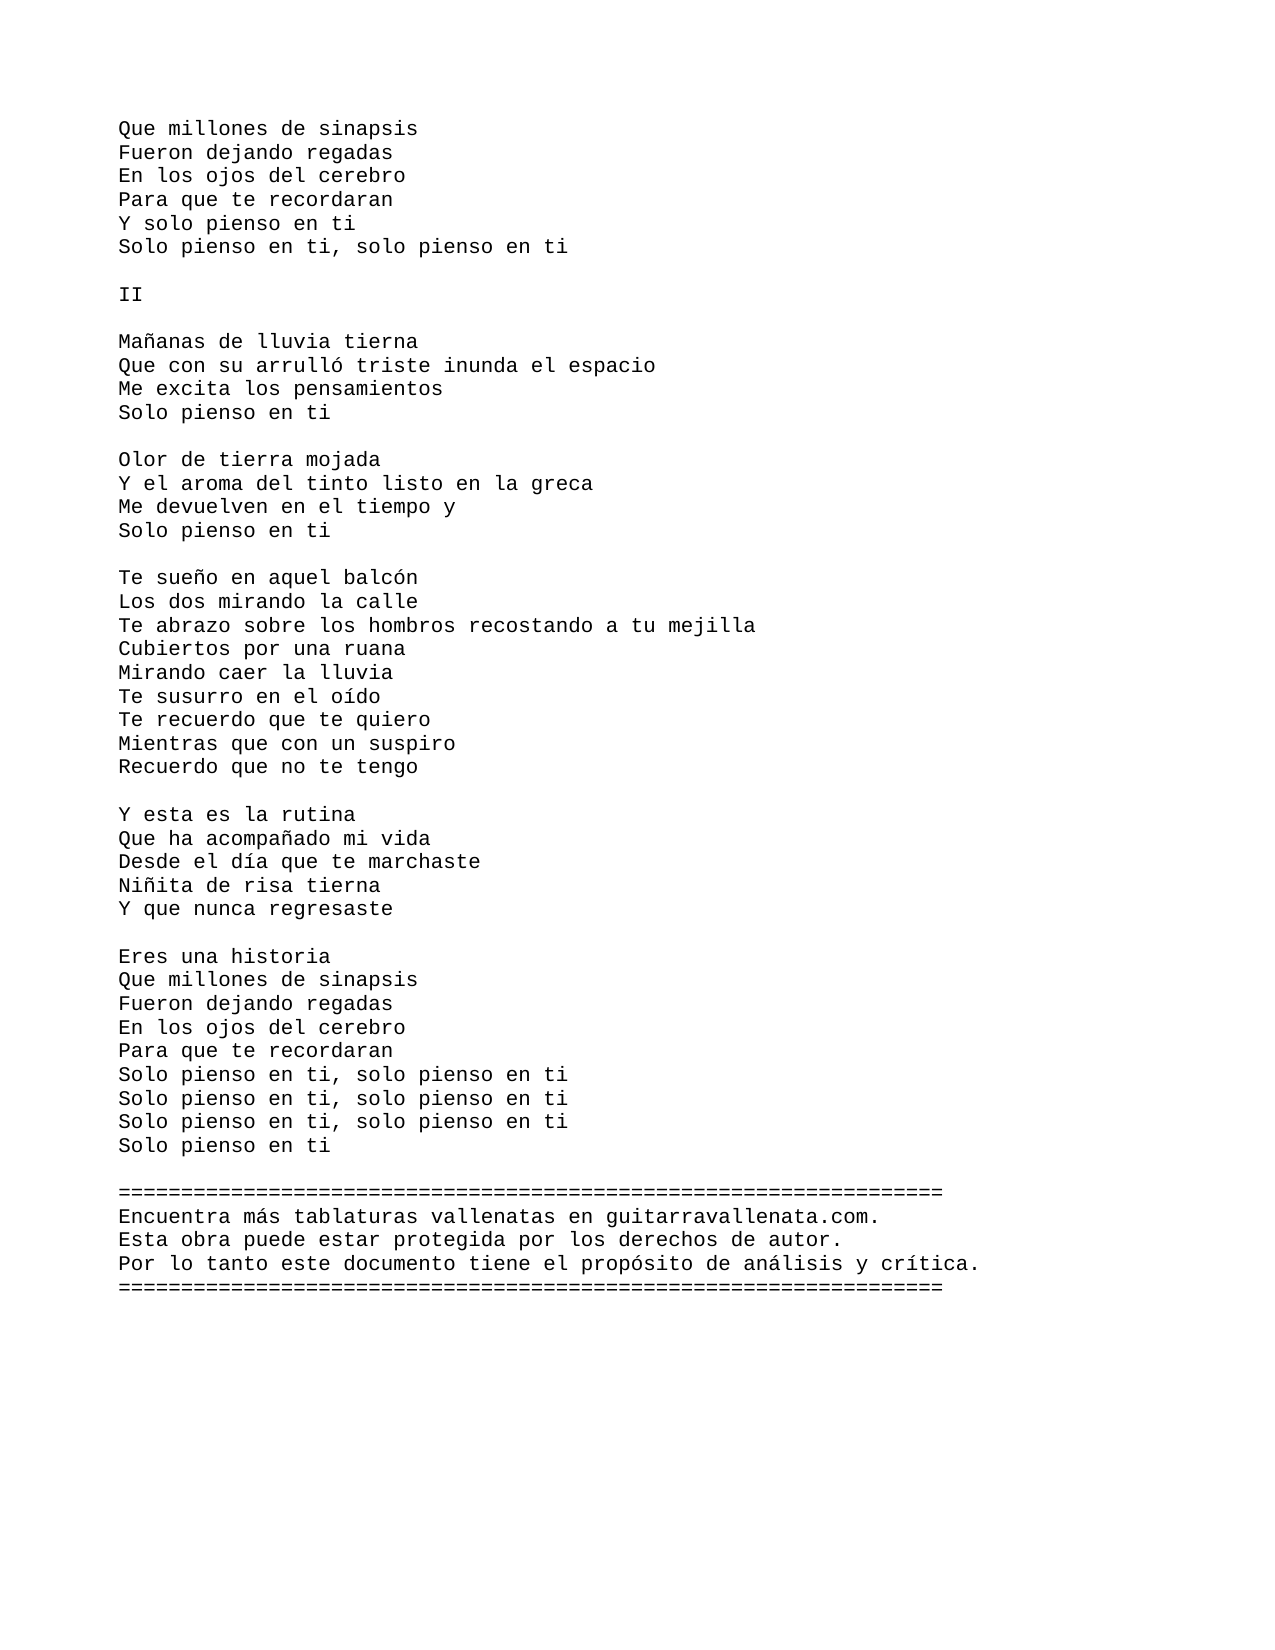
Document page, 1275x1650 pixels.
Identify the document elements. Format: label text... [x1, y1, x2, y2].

text Te sueño en aquel balcón [118, 567, 1157, 591]
text Solo pienso en ti [118, 520, 1157, 544]
text II [118, 284, 1157, 307]
text Olor de tierra mojada [118, 449, 1157, 473]
text En los ojos del cerebro [118, 165, 1157, 189]
text Fueron dejando regadas [118, 142, 1157, 165]
text Desde el día que te marchaste [118, 851, 1157, 875]
text Y que nunca regresaste [118, 898, 1157, 922]
text Encuentra más tablaturas vallenatas en guitarravallenata.com. [118, 1206, 1157, 1229]
text Fueron dejando regadas [118, 993, 1157, 1017]
text Te susurro en el oído [118, 686, 1157, 709]
text Mientras que con un suspiro [118, 733, 1157, 757]
text Recuerdo que no te tengo [118, 757, 1157, 780]
text Te recuerdo que te quiero [118, 709, 1157, 733]
text Los dos mirando la calle [118, 591, 1157, 615]
text ================================================================== [118, 1182, 1157, 1206]
text Solo pienso en ti [118, 402, 1157, 426]
text Esta obra puede estar protegida por los derechos de autor. [118, 1229, 1157, 1253]
text Por lo tanto este documento tiene el propósito de análisis y crítica. [118, 1253, 1157, 1277]
text Mañanas de lluvia tierna [118, 331, 1157, 354]
text ================================================================== [118, 1277, 1157, 1300]
text Que con su arrulló triste inunda el espacio [118, 354, 1157, 378]
text Me excita los pensamientos [118, 378, 1157, 402]
text Y el aroma del tinto listo en la greca [118, 473, 1157, 496]
text Solo pienso en ti, solo pienso en ti [118, 1088, 1157, 1111]
text Que millones de sinapsis [118, 969, 1157, 993]
text Para que te recordaran [118, 189, 1157, 213]
text Eres una historia [118, 946, 1157, 969]
text Que ha acompañado mi vida [118, 827, 1157, 851]
text Que millones de sinapsis [118, 118, 1157, 142]
text Cubiertos por una ruana [118, 638, 1157, 662]
text Me devuelven en el tiempo y [118, 496, 1157, 520]
text Niñita de risa tierna [118, 875, 1157, 898]
text Para que te recordaran [118, 1040, 1157, 1064]
text Solo pienso en ti, solo pienso en ti [118, 1064, 1157, 1088]
text Solo pienso en ti [118, 1135, 1157, 1158]
text Mirando caer la lluvia [118, 662, 1157, 686]
text En los ojos del cerebro [118, 1017, 1157, 1040]
text Y esta es la rutina [118, 804, 1157, 827]
text Solo pienso en ti, solo pienso en ti [118, 236, 1157, 260]
text Solo pienso en ti, solo pienso en ti [118, 1111, 1157, 1135]
text Y solo pienso en ti [118, 213, 1157, 236]
text Te abrazo sobre los hombros recostando a tu mejilla [118, 615, 1157, 638]
